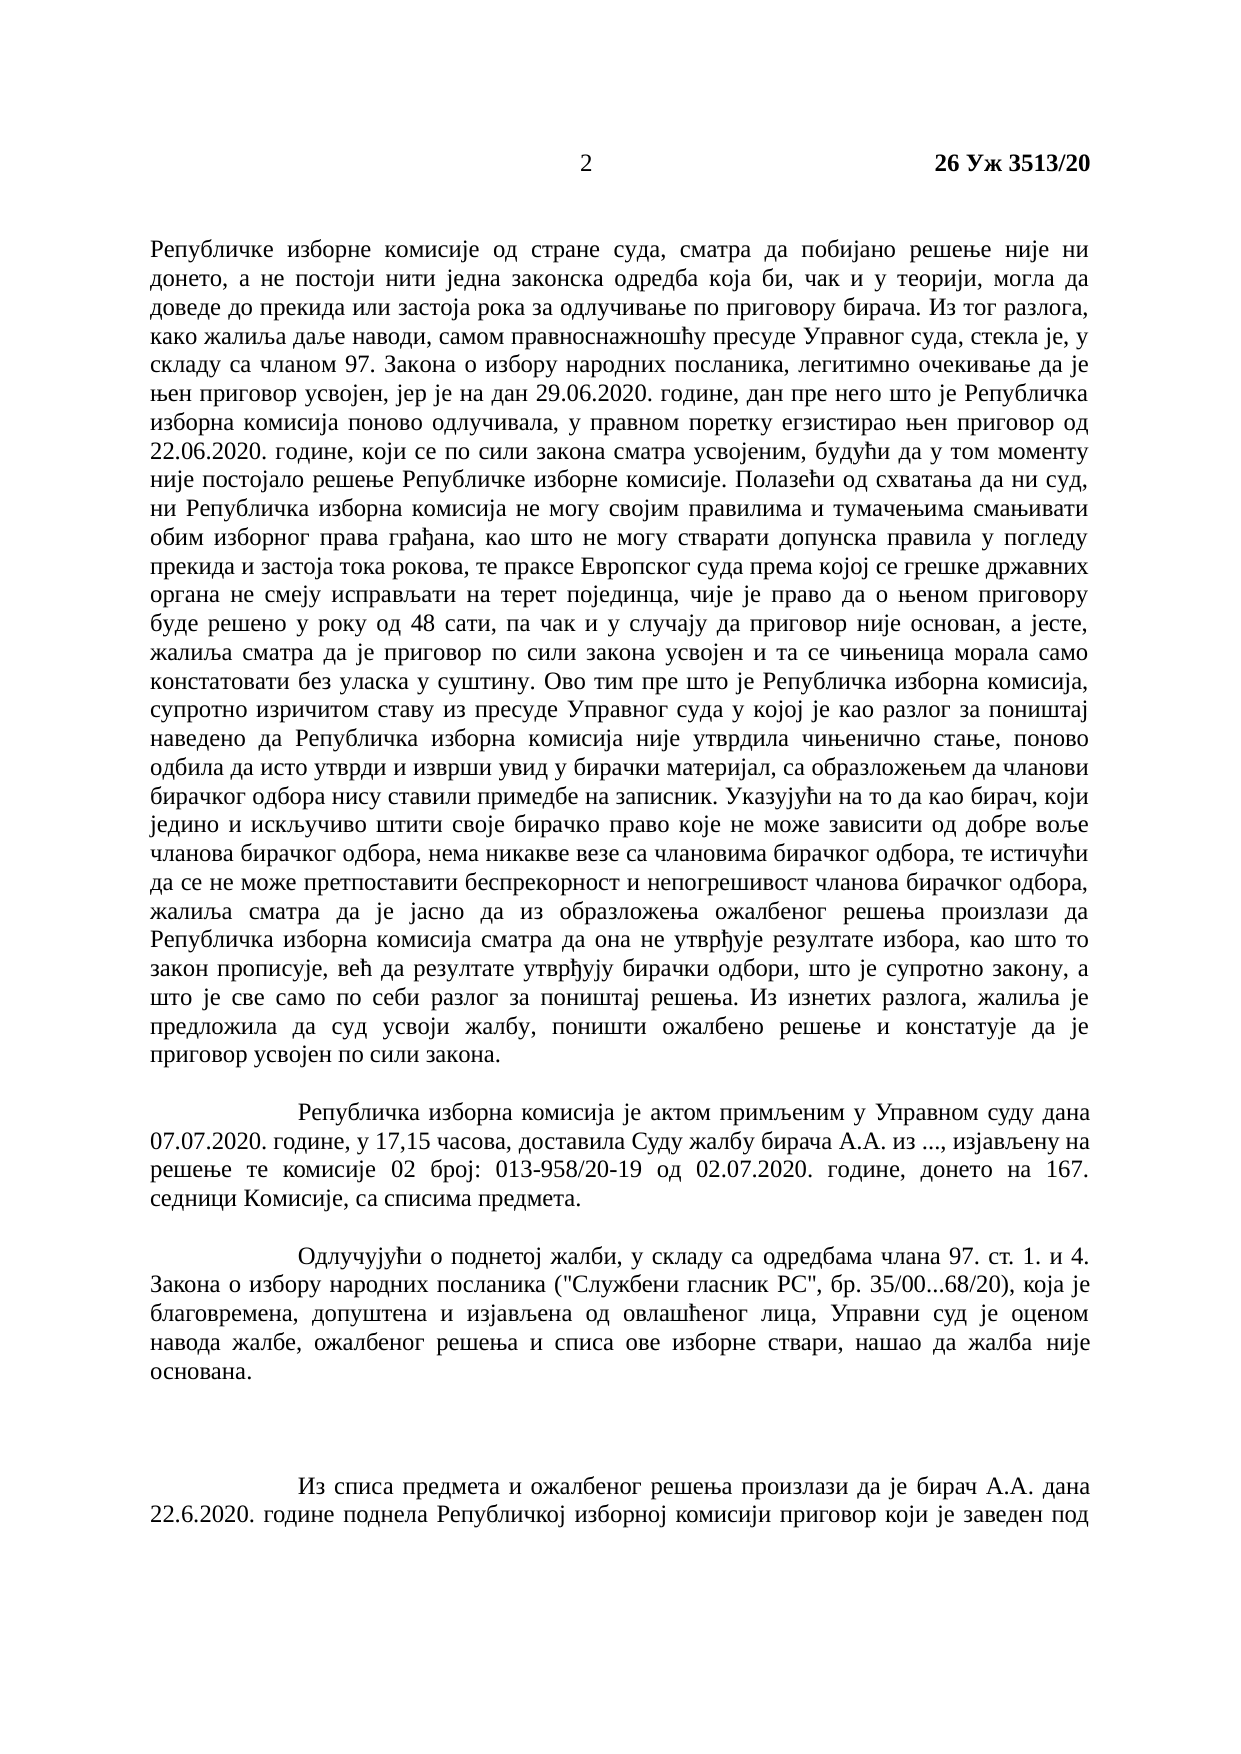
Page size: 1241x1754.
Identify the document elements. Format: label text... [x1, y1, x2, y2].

text Одлучујући о поднетој жалби, у складу са одредбама члана 97. ст. 1. и 4. Закона о избору народних посланика (''Службени гласник РС'', бр. 35/00...68/20), која је благовремена, допуштена и изјављена од овлашћеног лица, Управни суд је оценом навода жалбе, ожалбеног решења и списа ове изборне ствари, нашао да жалба није основана. [150, 1241, 1090, 1384]
text Републичке изборне комисије од стране суда, сматра да побијано решење није ни донето, а не постоји нити једна законска одредба која би, чак и у теорији, могла да доведе до прекида или застоја рока за одлучивање по приговору бирача. Из тог разлога, како жалиља даље наводи, самом правноснажношћу пресуде Управног суда, стекла је, у складу са чланом 97. Закона о избору народних посланика, легитимно очекивање да је њен приговор усвојен, јер је на дан 29.06.2020. године, дан пре него што је Републичка изборна комисија поново одлучивала, у правном поретку егзистирао њен приговор од 22.06.2020. године, који се по сили закона сматра усвојеним, будући да у том моменту није постојало решење Републичке изборне комисије. Полазећи од схватања да ни суд, ни Републичка изборна комисија не могу својим правилима и тумачењима смањивати обим изборног права грађана, као што не могу стварати допунска правила у погледу прекида и застоја тока рокова, те праксе Европског суда према којој се грешке државних органа не смеју исправљати на терет појединца, чије је право да о њеном приговору буде решено у року од 48 сати, па чак и у случају да приговор није основан, а јесте, жалиља сматра да је приговор по сили закона усвојен и та се чињеница морала само констатовати без уласка у суштину. Ово тим пре што је Републичка изборна комисија, супротно изричитом ставу из пресуде Управног суда у којој је као разлог за поништај наведено да Републичка изборна комисија није утврдила чињенично стање, поново одбила да исто утврди и изврши увид у бирачки материјал, са образложењем да чланови бирачког одбора нису ставили примедбе на записник. Указујући на то да као бирач, који једино и искључиво штити своје бирачко право које не може зависити од добре воље чланова бирачког одбора, нема никакве везе са члановима бирачког одбора, те истичући да се не може претпоставити беспрекорност и непогрешивост чланова бирачког одбора, жалиља сматра да је јасно да из образложења ожалбеног решења произлази да Републичка изборна комисија сматра да она не утврђује резултате избора, као што то закон прописује, већ да резултате утврђују бирачки одбори, што је супротно закону, а што је све само по себи разлог за поништај решења. Из изнетих разлога, жалиља је предложила да суд усвоји жалбу, поништи ожалбено решење и констатује да је приговор усвојен по сили закона. [150, 234, 1090, 1068]
text Републичка изборна комисија је актом примљеним у Управном суду дана 07.07.2020. године, у 17,15 часова, доставила Суду жалбу бирача А.А. из ..., изјављену на решење те комисије 02 број: 013-958/20-19 од 02.07.2020. године, донето на 167. седници Комисије, са списима предмета. [150, 1097, 1090, 1212]
text Из списа предмета и ожалбеног решења произлази да је бирач А.А. дана 22.6.2020. године поднела Републичкој изборној комисији приговор који је заведен под [150, 1471, 1090, 1528]
